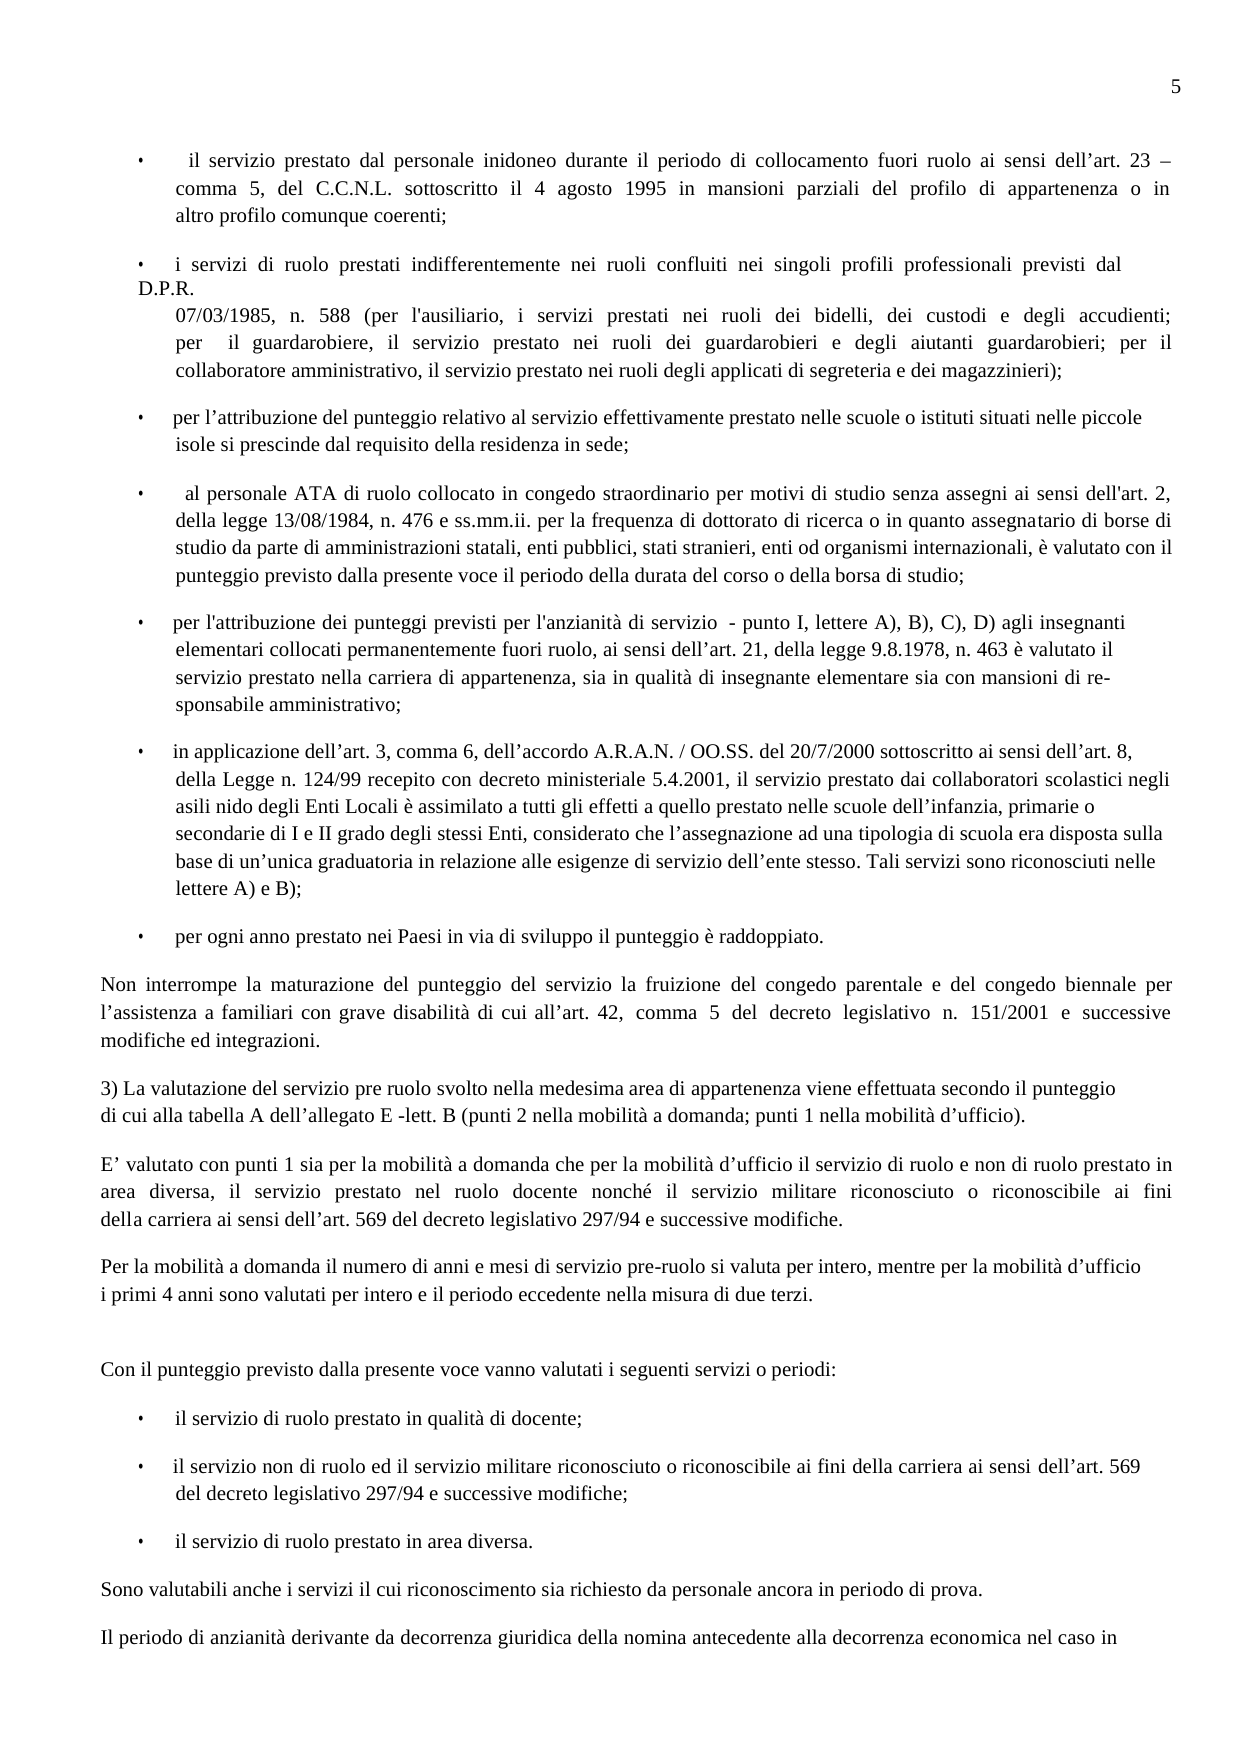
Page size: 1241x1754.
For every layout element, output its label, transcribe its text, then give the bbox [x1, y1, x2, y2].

text isole si prescinde dal requisito della residenza in sede; [175, 432, 690, 456]
text Sono valutabili anche i servizi il cui riconoscimento sia richiesto da personale ancora in periodo di prova. [100, 1577, 1028, 1601]
text • i servizi di ruolo prestati indifferentemente nei ruoli confluiti nei singoli profili professionali previsti dal D.P.R. [138, 251, 1181, 299]
text Con il punteggio previsto dalla presente voce vanno valutati i seguenti servizi o periodi: [100, 1357, 890, 1381]
text • per l’attribuzione del punteggio relativo al servizio effettivamente prestato nelle scuole o istituti situati nelle piccole [138, 405, 1181, 429]
text del decreto legislativo 297/94 e successive modifiche; [175, 1481, 687, 1505]
text di cui alla tabella A dell’allegato E -lett. B (punti 2 nella mobilità a domanda; punti 1 nella mobilità d’ufficio). [100, 1103, 1066, 1127]
text • al personale ATA di ruolo collocato in congedo straordinario per motivi di studio senza assegni ai sensi dell'art. 2, della legge 13/08/1984, n. 476 e ss.mm.ii. per la frequenza di dottorato di ricerca o in quanto assegnatario di borse di studio da parte di amministrazioni statali, enti pubblici, stati stranieri, enti od organismi internazionali, è valutato con il punteggio previsto dalla presente voce il periodo della durata del corso o della borsa di studio; [138, 481, 1172, 587]
text • in applicazione dell’art. 3, comma 6, dell’accordo A.R.A.N. / OO.SS. del 20/7/2000 sottoscritto ai sensi dell’art. 8, della Legge n. 124/99 recepito con decreto ministeriale 5.4.2001, il servizio prestato dai collaboratori scolastici negli asili nido degli Enti Locali è assimilato a tutti gli effetti a quello prestato nelle scuole dell’infanzia, primarie o secondarie di I e II grado degli stessi Enti, considerato che l’assegnazione ad una tipologia di scuola era disposta sulla base di un’unica graduatoria in relazione alle esigenze di servizio dell’ente stesso. Tali servizi sono riconosciuti nelle lettere A) e B); [138, 739, 1172, 900]
text • il servizio di ruolo prestato in area diversa. [138, 1529, 1181, 1553]
text Non interrompe la maturazione del punteggio del servizio la fruizione del congedo parentale e del congedo biennale per l’assistenza a familiari con grave disabilità di cui all’art. 42, comma 5 del decreto legislativo n. 151/2001 e successive modifiche ed integrazioni. [100, 972, 1172, 1052]
text Il periodo di anzianità derivante da decorrenza giuridica della nomina antecedente alla decorrenza economica nel caso in [100, 1625, 1172, 1649]
text • il servizio di ruolo prestato in qualità di docente; [138, 1406, 1181, 1430]
text • per l'attribuzione dei punteggi previsti per l'anzianità di servizio - punto I, lettere A), B), C), D) agli insegnanti elementari collocati permanentemente fuori ruolo, ai sensi dell’art. 21, della legge 9.8.1978, n. 463 è valutato il servizio prestato nella carriera di appartenenza, sia in qualità di insegnante elementare sia con mansioni di re- sponsabile amministrativo; [138, 610, 1172, 716]
text • per ogni anno prestato nei Paesi in via di sviluppo il punteggio è raddoppiato. [138, 924, 1181, 948]
text • il servizio prestato dal personale inidoneo durante il periodo di collocamento fuori ruolo ai sensi dell’art. 23 – comma 5, del C.C.N.L. sottoscritto il 4 agosto 1995 in mansioni parziali del profilo di appartenenza o in altro profilo comunque coerenti; [138, 148, 1172, 227]
text 3) La valutazione del servizio pre ruolo svolto nella medesima area di appartenenza viene effettuata secondo il punteggio [100, 1076, 1172, 1100]
text • il servizio non di ruolo ed il servizio militare riconosciuto o riconoscibile ai fini della carriera ai sensi dell’art. 569 [138, 1453, 1181, 1478]
text E’ valutato con punti 1 sia per la mobilità a domanda che per la mobilità d’ufficio il servizio di ruolo e non di ruolo prestato in area diversa, il servizio prestato nel ruolo docente nonché il servizio militare riconosciuto o riconoscibile ai fini della carriera ai sensi dell’art. 569 del decreto legislativo 297/94 e successive modifiche. [100, 1152, 1172, 1231]
text Per la mobilità a domanda il numero di anni e mesi di servizio pre-ruolo si valuta per intero, mentre per la mobilità d’ufficio [100, 1254, 1166, 1278]
text i primi 4 anni sono valutati per intero e il periodo eccedente nella misura di due terzi. [100, 1281, 872, 1306]
text 07/03/1985, n. 588 (per l'ausiliario, i servizi prestati nei ruoli dei bidelli, dei custodi e degli accudienti; per il guardarobiere, il servizio prestato nei ruoli dei guardarobieri e degli aiutanti guardarobieri; per il collaboratore amministrativo, il servizio prestato nei ruoli degli applicati di segreteria e dei magazzinieri); [175, 303, 1171, 382]
